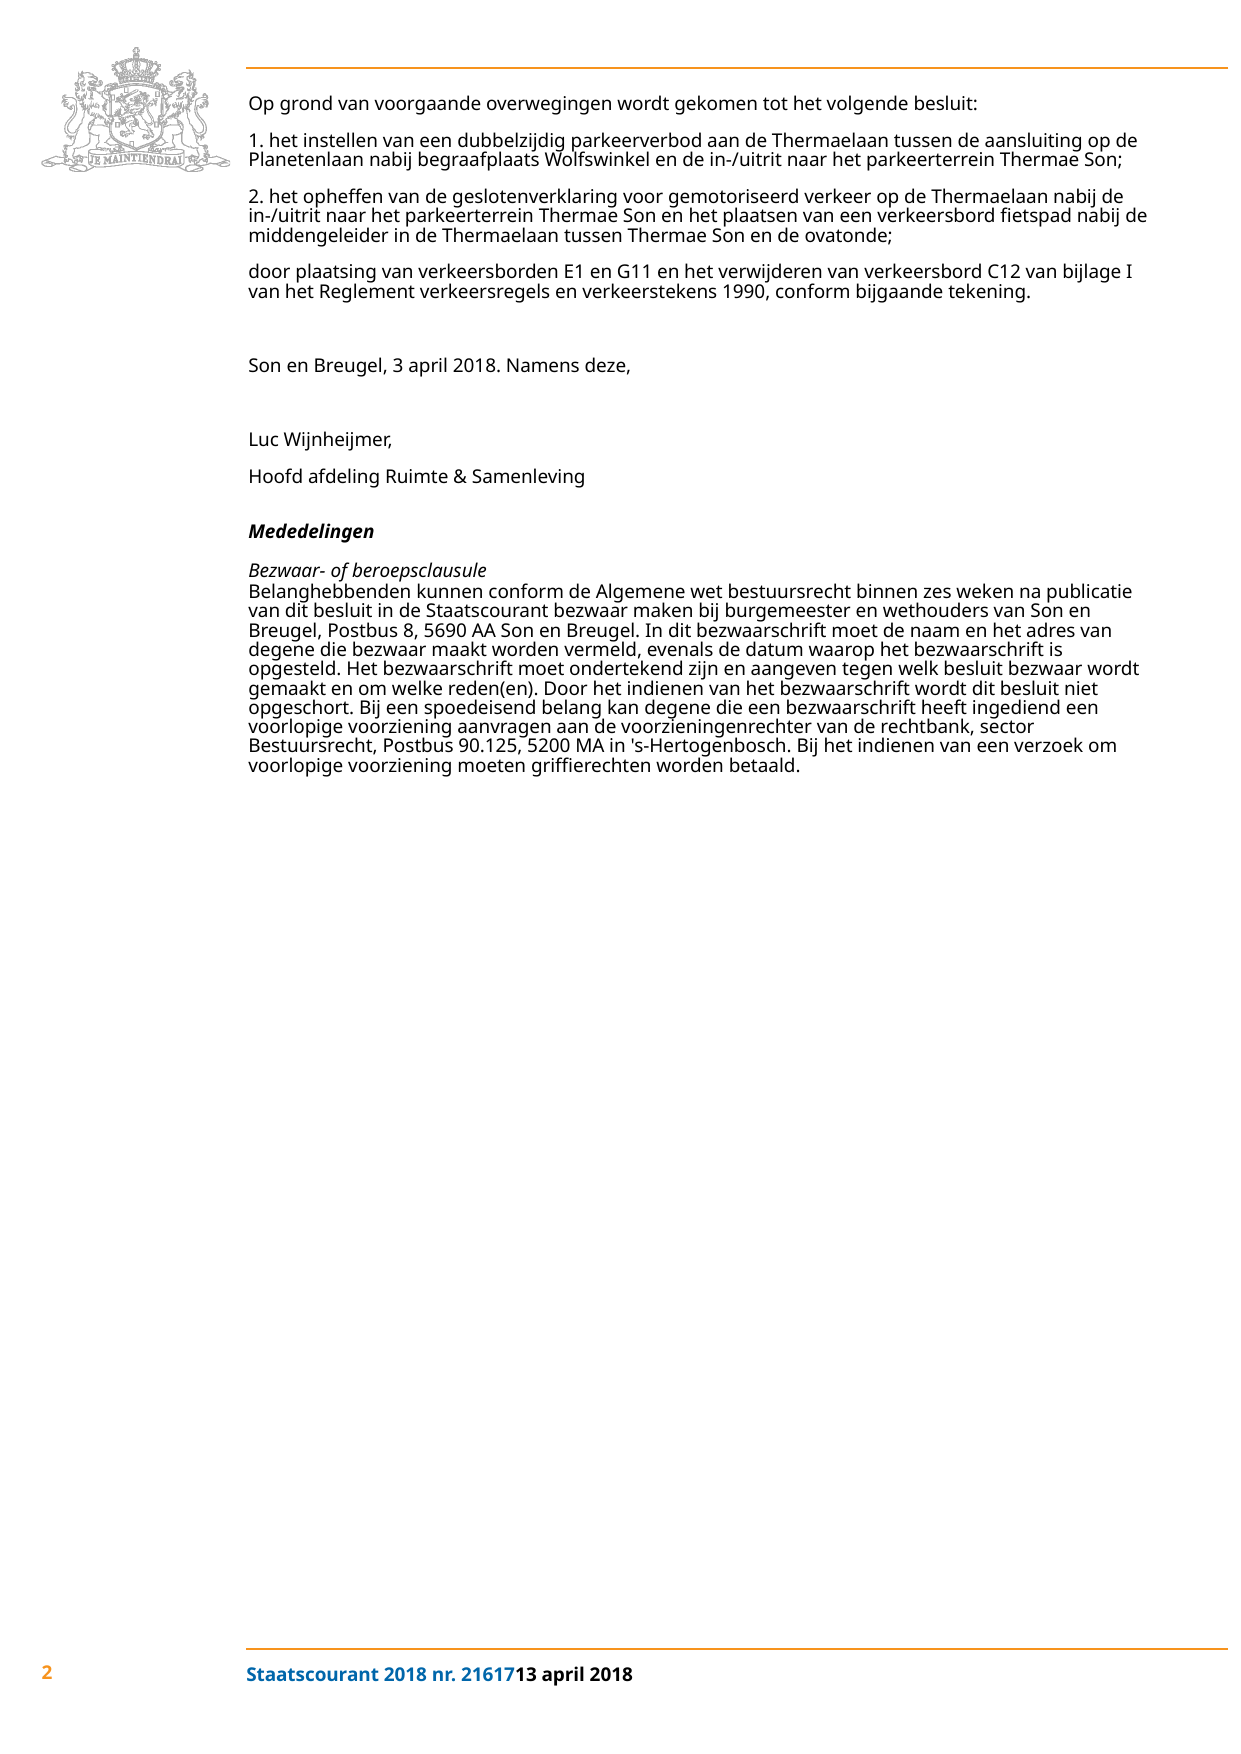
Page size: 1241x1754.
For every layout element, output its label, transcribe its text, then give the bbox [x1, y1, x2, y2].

text Belanghebbenden kunnen conform de Algemene wet bestuursrecht binnen zes weken na publicatie van dit besluit in de Staatscourant bezwaar maken bij burgemeester en wethouders van Son en Breugel, Postbus 8, 5690 AA Son en Breugel. In dit bezwaarschrift moet de naam en het adres van degene die bezwaar maakt worden vermeld, evenals de datum waarop het bezwaarschrift is opgesteld. Het bezwaarschrift moet ondertekend zijn en aangeven tegen welk besluit bezwaar wordt gemaakt en om welke reden(en). Door het indienen van het bezwaarschrift wordt dit besluit niet opgeschort. Bij een spoedeisend belang kan degene die een bezwaarschrift heeft ingediend een voorlopige voorziening aanvragen aan de voorzieningenrechter van de rechtbank, sector Bestuursrecht, Postbus 90.125, 5200 MA in 's-Hertogenbosch. Bij het indienen van een verzoek om voorlopige voorziening moeten griffierechten worden betaald. [248, 583, 1152, 776]
text Hoofd afdeling Ruimte & Samenleving [248, 468, 1152, 487]
text Luc Wijnheijmer, [248, 431, 1152, 450]
text Bezwaar- of beroepsclausule [248, 557, 1152, 583]
text Op grond van voorgaande overwegingen wordt gekomen tot het volgende besluit: [248, 95, 1152, 114]
text Son en Breugel, 3 april 2018. Namens deze, [248, 357, 1152, 376]
text 1. het instellen van een dubbelzijdig parkeerverbod aan de Thermaelaan tussen de aansluiting op de Planetenlaan nabij begraafplaats Wolfswinkel en de in-/uitrit naar het parkeerterrein Thermae Son; [248, 132, 1152, 170]
text 2. het opheffen van de geslotenverklaring voor gemotoriseerd verkeer op de Thermaelaan nabij de in-/uitrit naar het parkeerterrein Thermae Son en het plaatsen van een verkeersbord fietspad nabij de middengeleider in de Thermaelaan tussen Thermae Son en de ovatonde; [248, 188, 1152, 246]
text door plaatsing van verkeersborden E1 en G11 en het verwijderen van verkeersbord C12 van bijlage I van het Reglement verkeersregels en verkeerstekens 1990, conform bijgaande tekening. [248, 263, 1152, 302]
text Mededelingen [248, 518, 1152, 544]
picture [41, 47, 231, 172]
